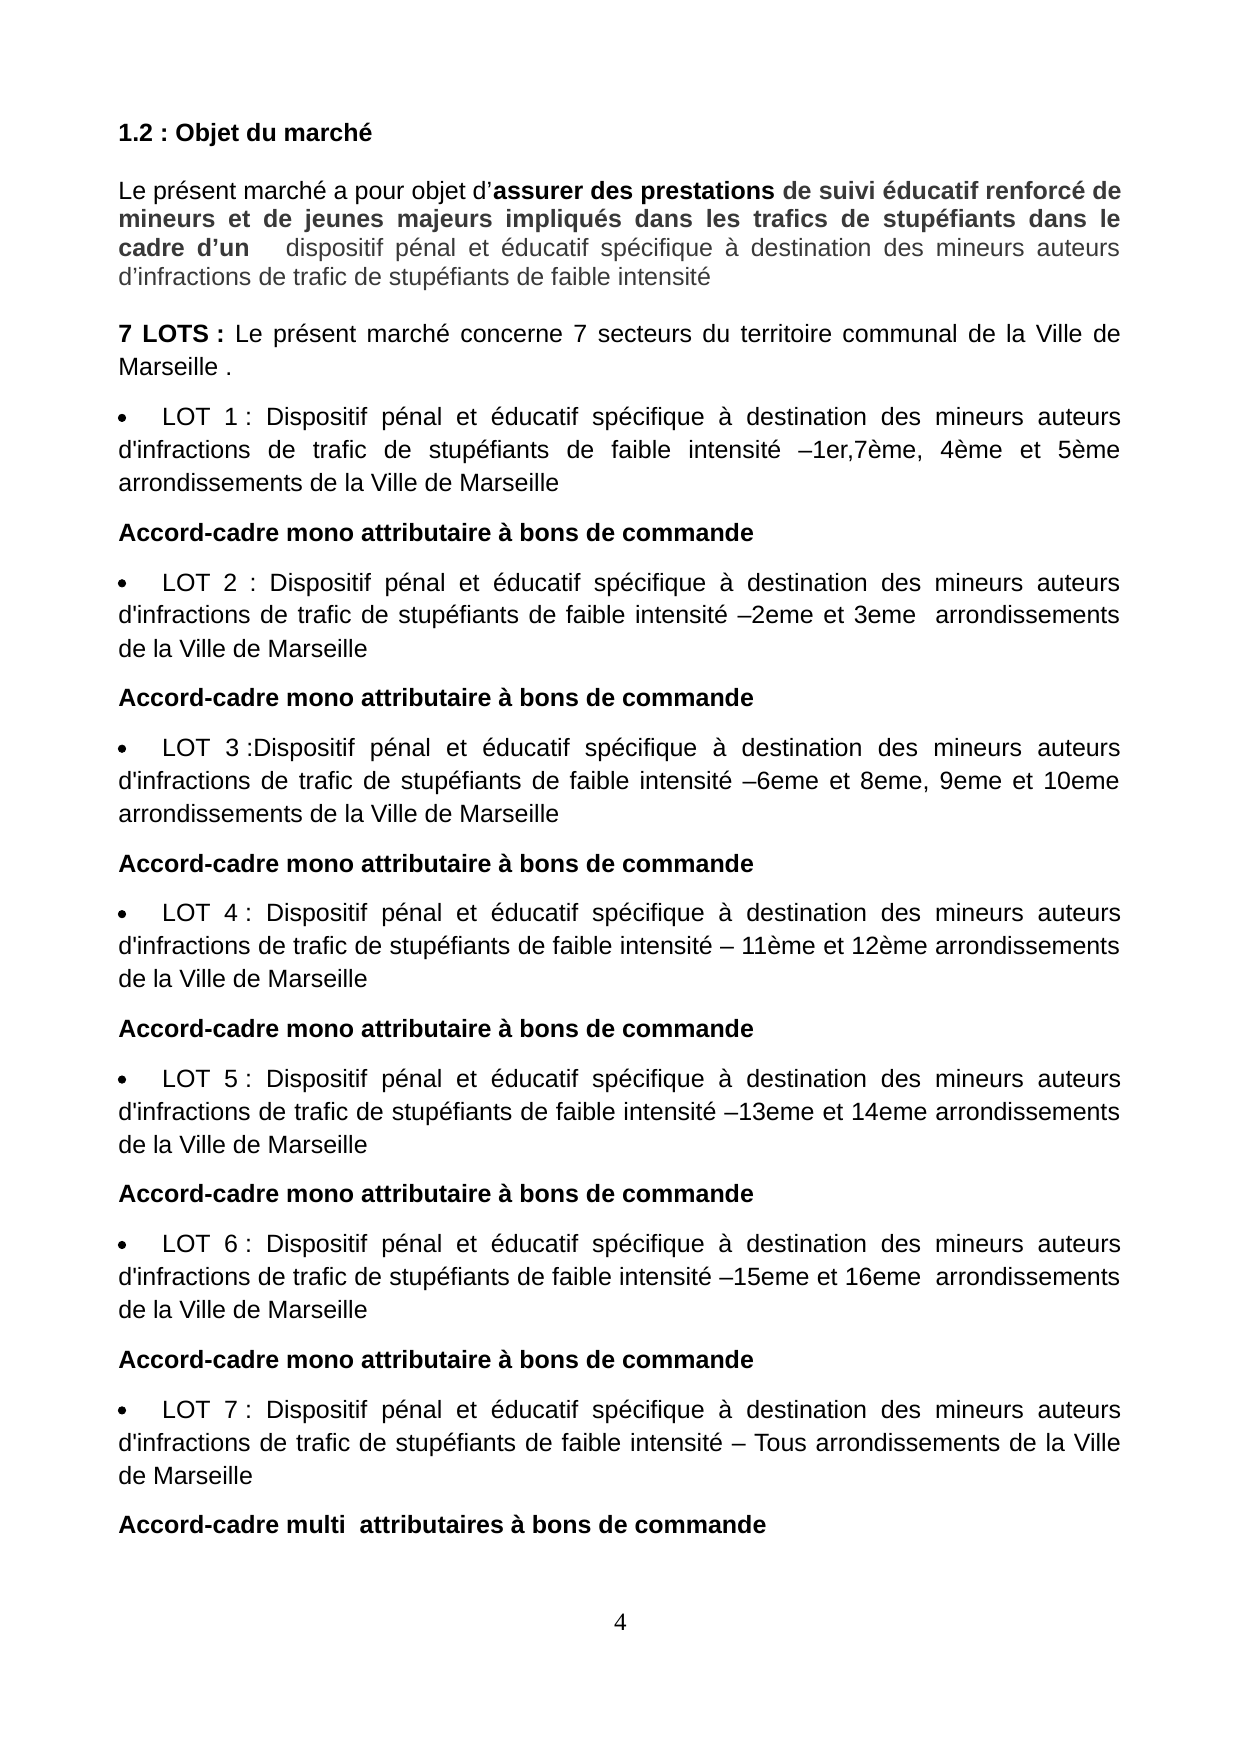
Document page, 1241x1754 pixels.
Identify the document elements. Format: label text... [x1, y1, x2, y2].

list LOT 2 : Dispositif pénal et éducatif spécifique à destination des mineurs auteurs d'infractions de trafic de stupéfiants de faible intensité –2eme et 3eme arrondissements de la Ville de Marseille [118, 567, 1122, 662]
list LOT 7 : Dispositif pénal et éducatif spécifique à destination des mineurs auteurs d'infractions de trafic de stupéfiants de faible intensité – Tous arrondissements de la Ville de Marseille [118, 1394, 1122, 1489]
list LOT 1 : Dispositif pénal et éducatif spécifique à destination des mineurs auteurs d'infractions de trafic de stupéfiants de faible intensité –1er,7ème, 4ème et 5ème arrondissements de la Ville de Marseille [118, 402, 1122, 497]
list 7 LOTS : Le présent marché concerne 7 secteurs du territoire communal de la Ville de Marseille . [118, 319, 1122, 381]
list LOT 5 : Dispositif pénal et éducatif spécifique à destination des mineurs auteurs d'infractions de trafic de stupéfiants de faible intensité –13eme et 14eme arrondissements de la Ville de Marseille [118, 1064, 1122, 1158]
list Accord-cadre mono attributaire à bons de commande [118, 1345, 1122, 1374]
list LOT 3 :Dispositif pénal et éducatif spécifique à destination des mineurs auteurs d'infractions de trafic de stupéfiants de faible intensité –6eme et 8eme, 9eme et 10eme arrondissements de la Ville de Marseille [118, 733, 1122, 828]
list Accord-cadre mono attributaire à bons de commande [118, 849, 1122, 877]
text Le présent marché a pour objet d’assurer des prestations de suivi éducatif renforcé de mineurs et de jeunes majeurs impliqués dans les trafics de stupéfiants dans le cadre d’un dispositif pénal et éducatif spécifique à destination des mineurs auteurs d’infractions de trafic de stupéfiants de faible intensité [118, 176, 1122, 291]
list Accord-cadre mono attributaire à bons de commande [118, 1014, 1122, 1043]
list Accord-cadre mono attributaire à bons de commande [118, 683, 1122, 712]
list Accord-cadre mono attributaire à bons de commande [118, 518, 1122, 547]
list LOT 4 : Dispositif pénal et éducatif spécifique à destination des mineurs auteurs d'infractions de trafic de stupéfiants de faible intensité – 11ème et 12ème arrondissements de la Ville de Marseille [118, 898, 1122, 993]
text 1.2 : Objet du marché [118, 118, 1122, 147]
list LOT 6 : Dispositif pénal et éducatif spécifique à destination des mineurs auteurs d'infractions de trafic de stupéfiants de faible intensité –15eme et 16eme arrondissements de la Ville de Marseille [118, 1229, 1122, 1324]
list Accord-cadre multi attributaires à bons de commande [118, 1510, 1122, 1539]
list Accord-cadre mono attributaire à bons de commande [118, 1179, 1122, 1208]
